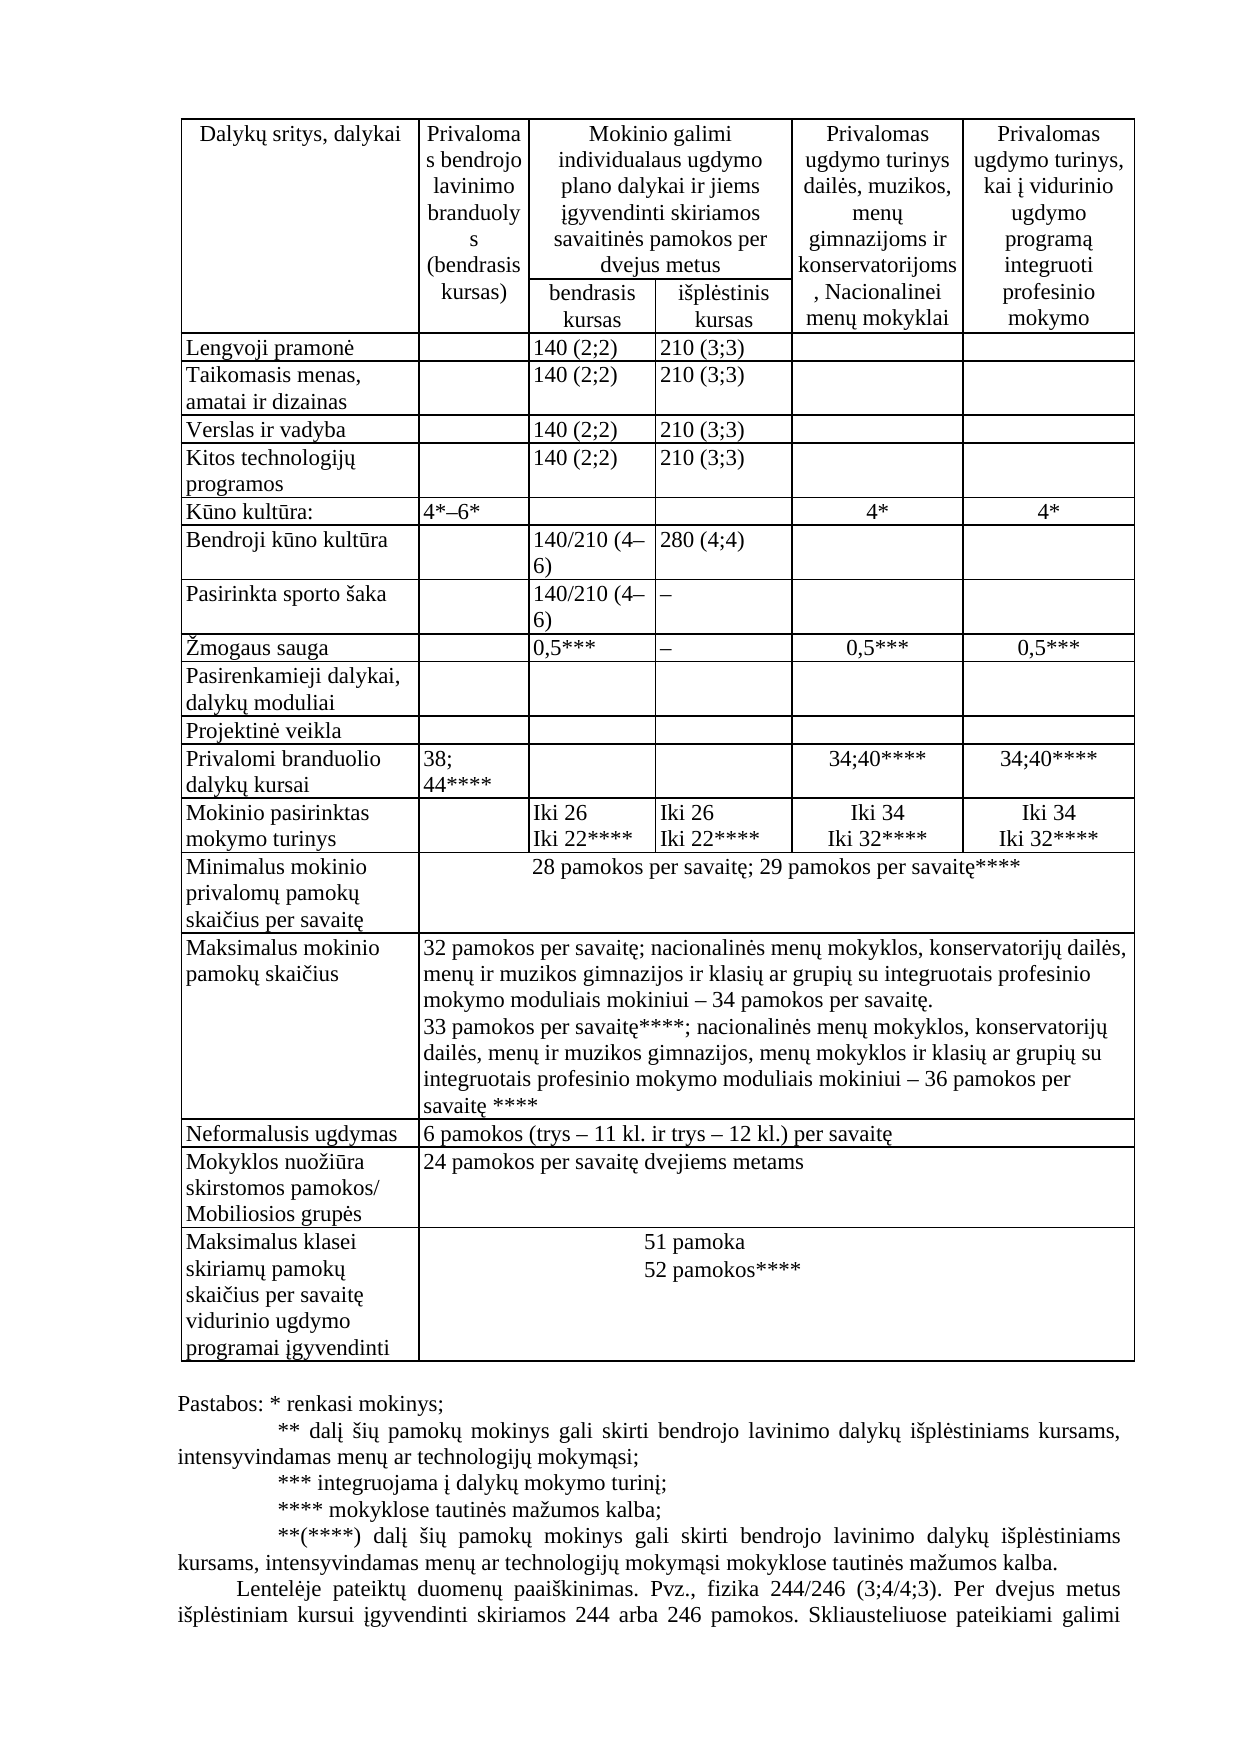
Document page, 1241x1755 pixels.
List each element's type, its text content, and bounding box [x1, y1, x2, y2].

table_cell 210 (3;3) [656, 362, 791, 414]
table_cell Lengvoji pramonė [182, 334, 418, 360]
table_cell Minimalus mokinio privalomų pamokų skaičius per savaitę [182, 853, 418, 932]
table_cell 4*–6* [420, 498, 528, 524]
table_cell 140 (2;2) [530, 334, 655, 360]
table_cell bendrasis kursas [530, 280, 655, 332]
table_cell [793, 526, 962, 579]
text **** mokyklose tautinės mažumos kalba; [177, 1496, 1122, 1522]
table_cell [964, 362, 1134, 414]
table_cell 34;40**** [793, 745, 962, 797]
table_cell Projektinė veikla [182, 717, 418, 743]
table_cell 0,5*** [530, 635, 655, 661]
table_cell [964, 416, 1134, 442]
table_cell [793, 334, 962, 360]
table_cell 140/210 (4–6) [530, 526, 655, 579]
table_cell [656, 498, 791, 524]
table_cell [656, 745, 791, 797]
text Pastabos: * renkasi mokinys; [177, 1390, 1122, 1417]
table_cell 6 pamokos (trys – 11 kl. ir trys – 12 kl.) per savaitę [420, 1120, 1134, 1146]
table_cell [420, 580, 528, 633]
table_cell [530, 717, 655, 743]
table_cell [793, 362, 962, 414]
table_cell [793, 416, 962, 442]
table_cell Mokyklos nuožiūra skirstomos pamokos/ Mobiliosios grupės [182, 1148, 418, 1227]
table_cell [793, 580, 962, 633]
table_cell išplėstinis kursas [656, 280, 791, 332]
table_cell [964, 717, 1134, 743]
table_cell Maksimalus mokinio pamokų skaičius [182, 934, 418, 1118]
table_cell 140 (2;2) [530, 444, 655, 496]
table_cell 34;40**** [964, 745, 1134, 797]
table_cell Bendroji kūno kultūra [182, 526, 418, 579]
table_cell [530, 745, 655, 797]
table_cell – [656, 635, 791, 661]
text ** dalį šių pamokų mokinys gali skirti bendrojo lavinimo dalykų išplėstiniams kursams, intensyvindamas menų ar technologijų mokymąsi; [177, 1417, 1122, 1469]
table_cell 210 (3;3) [656, 334, 791, 360]
table_header Mokinio galimi individualaus ugdymo plano dalykai ir jiems įgyvendinti skiriamos savaitinės pamokos per dvejus metus [530, 120, 791, 278]
table_cell 4* [964, 498, 1134, 524]
table_cell 0,5*** [964, 635, 1134, 661]
table_cell Iki 26 Iki 22**** [656, 799, 791, 852]
table_cell 280 (4;4) [656, 526, 791, 579]
table_cell 4* [793, 498, 962, 524]
table_cell [793, 444, 962, 496]
table_cell Pasirinkta sporto šaka [182, 580, 418, 633]
table_cell [420, 662, 528, 715]
table_cell [530, 498, 655, 524]
table_cell 24 pamokos per savaitę dvejiems metams [420, 1148, 1134, 1227]
table_cell Iki 34 Iki 32**** [793, 799, 962, 852]
table_cell [420, 334, 528, 360]
table_cell [793, 662, 962, 715]
table_header Privalomas bendrojo lavinimo branduolys (bendrasis kursas) [420, 120, 528, 332]
table_cell [964, 526, 1134, 579]
table_cell [656, 662, 791, 715]
table_cell Taikomasis menas, amatai ir dizainas [182, 362, 418, 414]
text Lentelėje pateiktų duomenų paaiškinimas. Pvz., fizika 244/246 (3;4/4;3). Per dvejus metus išplėstiniam kursui įgyvendinti skiriamos 244 arba 246 pamokos. Skliausteliuose pateikiami galimi [177, 1575, 1122, 1628]
table_cell [964, 334, 1134, 360]
table_cell [420, 444, 528, 496]
table_cell Neformalusis ugdymas [182, 1120, 418, 1146]
table_cell 140 (2;2) [530, 416, 655, 442]
table_cell [420, 717, 528, 743]
table_cell 210 (3;3) [656, 444, 791, 496]
table_cell Kūno kultūra: [182, 498, 418, 524]
table_cell Žmogaus sauga [182, 635, 418, 661]
table_cell – [656, 580, 791, 633]
table_header Privalomas ugdymo turinys, kai į vidurinio ugdymo programą integruoti profesinio mokymo moduliai [964, 120, 1134, 332]
table_cell Iki 26 Iki 22**** [530, 799, 655, 852]
table_cell Mokinio pasirinktas mokymo turinys [182, 799, 418, 852]
table_cell [656, 717, 791, 743]
table_header Dalykų sritys, dalykai [182, 120, 418, 332]
text *** integruojama į dalykų mokymo turinį; [177, 1469, 1122, 1496]
table_cell Pasirenkamieji dalykai, dalykų moduliai [182, 662, 418, 715]
table_cell 0,5*** [793, 635, 962, 661]
table_cell [420, 416, 528, 442]
table_cell 140/210 (4–6) [530, 580, 655, 633]
table_cell Kitos technologijų programos [182, 444, 418, 496]
table_cell [420, 526, 528, 579]
table_cell 210 (3;3) [656, 416, 791, 442]
table_cell Maksimalus klasei skiriamų pamokų skaičius per savaitę vidurinio ugdymo programai įgyvendinti [182, 1228, 418, 1360]
table_cell [530, 662, 655, 715]
table_cell 32 pamokos per savaitę; nacionalinės menų mokyklos, konservatorijų dailės, menų ir muzikos gimnazijos ir klasių ar grupių su integruotais profesinio mokymo moduliais mokiniui – 34 pamokos per savaitę. 33 pamokos per savaitę****; nacionalinės menų mokyklos, konservatorijų dailės, menų ir muzikos gimnazijos, menų mokyklos ir klasių ar grupių su integruotais profesinio mokymo moduliais mokiniui – 36 pamokos per savaitę **** [420, 934, 1134, 1118]
table_cell 38; 44**** [420, 745, 528, 797]
table_cell Privalomi branduolio dalykų kursai [182, 745, 418, 797]
table_cell [964, 580, 1134, 633]
table_cell [964, 662, 1134, 715]
table_cell [420, 635, 528, 661]
table_cell [420, 362, 528, 414]
text **(****) dalį šių pamokų mokinys gali skirti bendrojo lavinimo dalykų išplėstiniams kursams, intensyvindamas menų ar technologijų mokymąsi mokyklose tautinės mažumos kalba. [177, 1522, 1122, 1575]
table_cell [793, 717, 962, 743]
table_header Privalomas ugdymo turinys dailės, muzikos, menų gimnazijoms ir konservatorijoms, Nacionalinei menų mokyklai [793, 120, 962, 332]
table_cell 28 pamokos per savaitę; 29 pamokos per savaitę**** [420, 853, 1134, 932]
table_cell 52 pamokos**** [420, 1255, 1134, 1360]
table_cell [420, 799, 528, 852]
table_cell [964, 444, 1134, 496]
table_cell 51 pamoka [420, 1228, 1134, 1255]
table_cell Verslas ir vadyba [182, 416, 418, 442]
table_cell 140 (2;2) [530, 362, 655, 414]
table_cell Iki 34 Iki 32**** [964, 799, 1134, 852]
